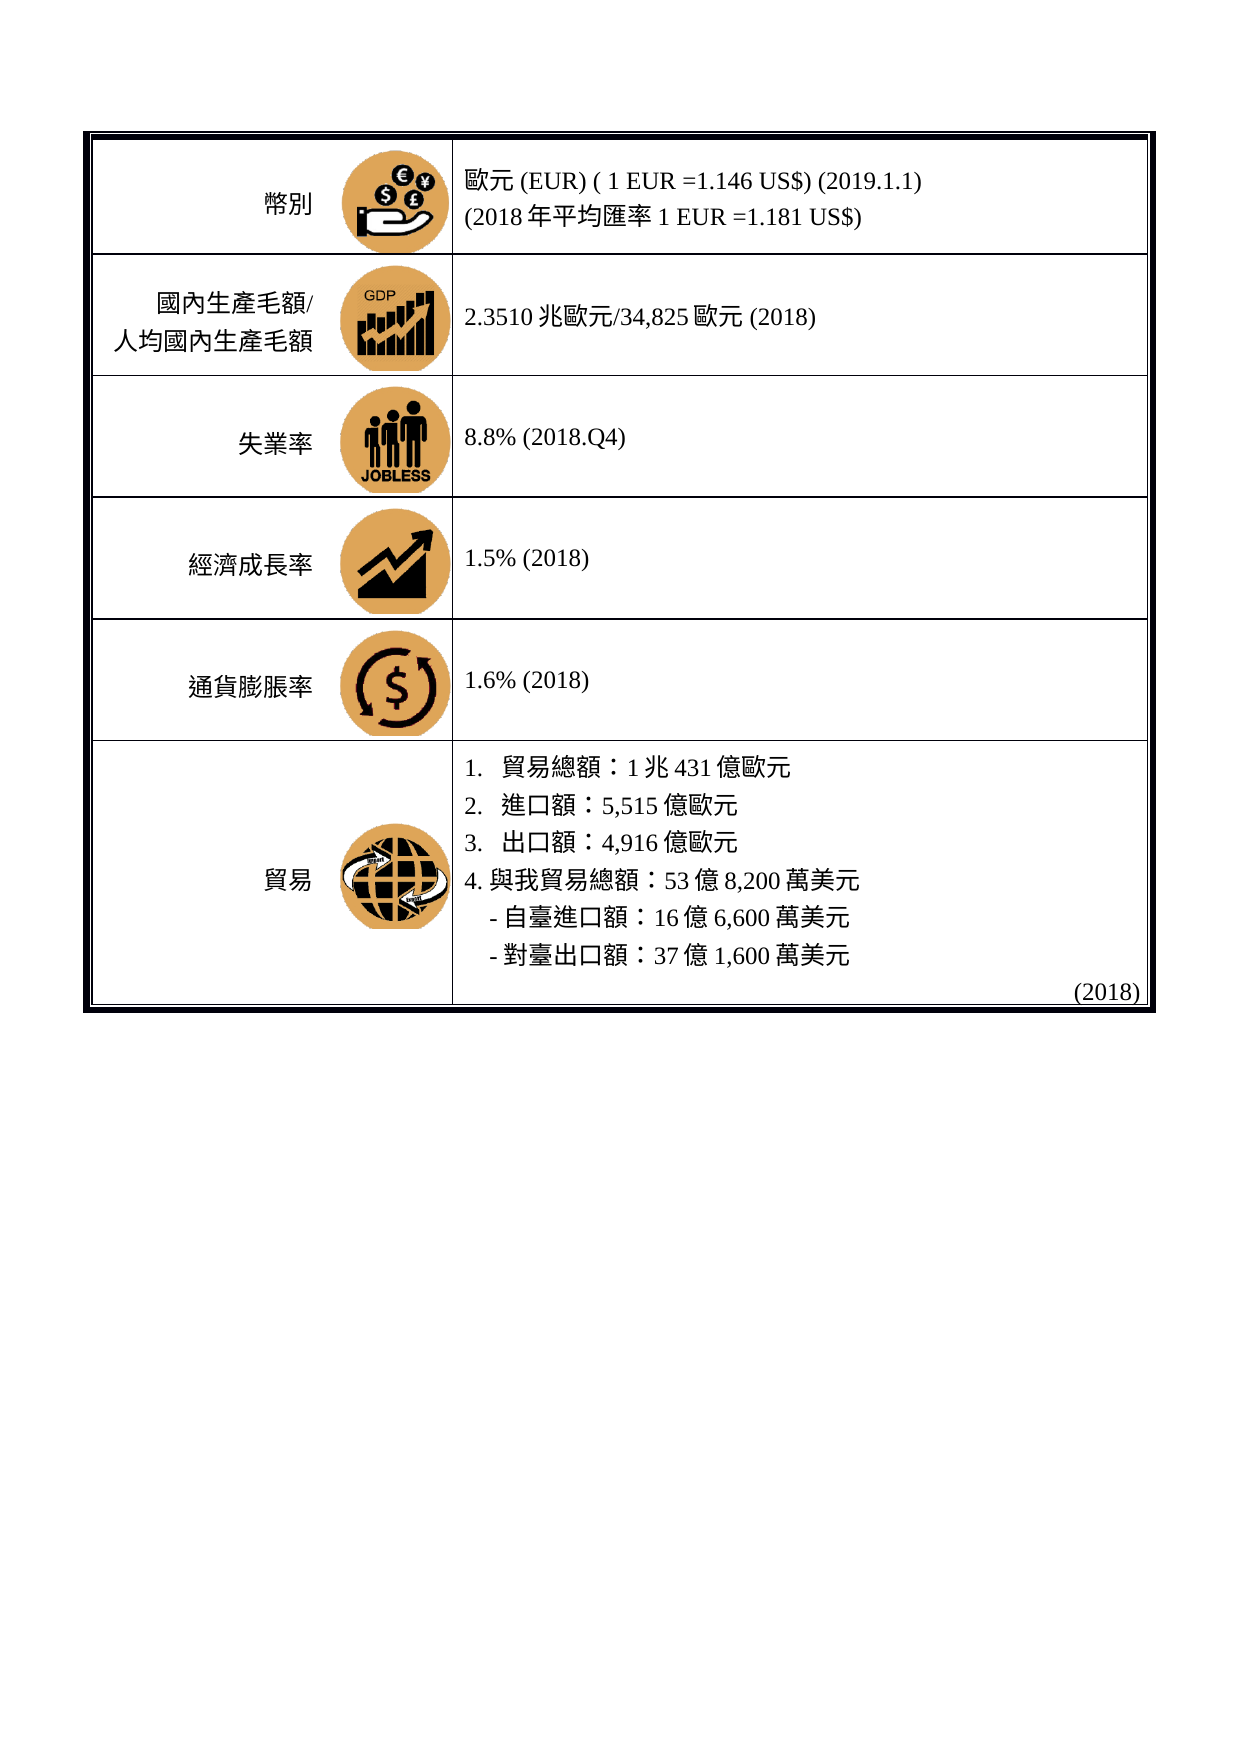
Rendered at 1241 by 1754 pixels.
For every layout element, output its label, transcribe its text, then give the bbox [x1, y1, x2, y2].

picture [336, 146, 452, 253]
table_cell [324, 741, 452, 1003]
table_cell 1.6% (2018) [453, 620, 1147, 739]
table_cell 貿易 [93, 741, 324, 1003]
table_cell 通貨膨脹率 [93, 620, 324, 739]
table_cell 8.8% (2018.Q4) [453, 376, 1147, 496]
picture [336, 822, 452, 929]
table_cell [324, 498, 452, 618]
picture [336, 386, 452, 493]
table_cell [324, 255, 452, 374]
table_cell 歐元 (EUR) ( 1 EUR =1.146 US$) (2019.1.1) (2018年平均匯率1 EUR =1.181 US$) [453, 140, 1147, 253]
table_cell [324, 140, 452, 253]
table_cell [324, 376, 452, 496]
picture [336, 507, 452, 614]
table_cell 國內生產毛額/ 人均國內生產毛額 [93, 255, 324, 374]
table_cell 1.5% (2018) [453, 498, 1147, 618]
table_cell [324, 620, 452, 739]
table_cell 2.3510兆歐元/34,825歐元 (2018) [453, 255, 1147, 374]
table_cell 幣別 [93, 140, 324, 253]
table_cell 失業率 [93, 376, 324, 496]
table_cell 貿易總額：1兆431億歐元 進口額：5,515億歐元 出口額：4,916億歐元 4. 與我貿易總額：53億8,200萬美元 - 自臺進口額：16億6,600萬美元 - 對臺出口額：37億1,600萬美元 (2018) [453, 741, 1147, 1003]
picture [336, 629, 452, 736]
picture [336, 264, 452, 371]
table_cell 經濟成長率 [93, 498, 324, 618]
